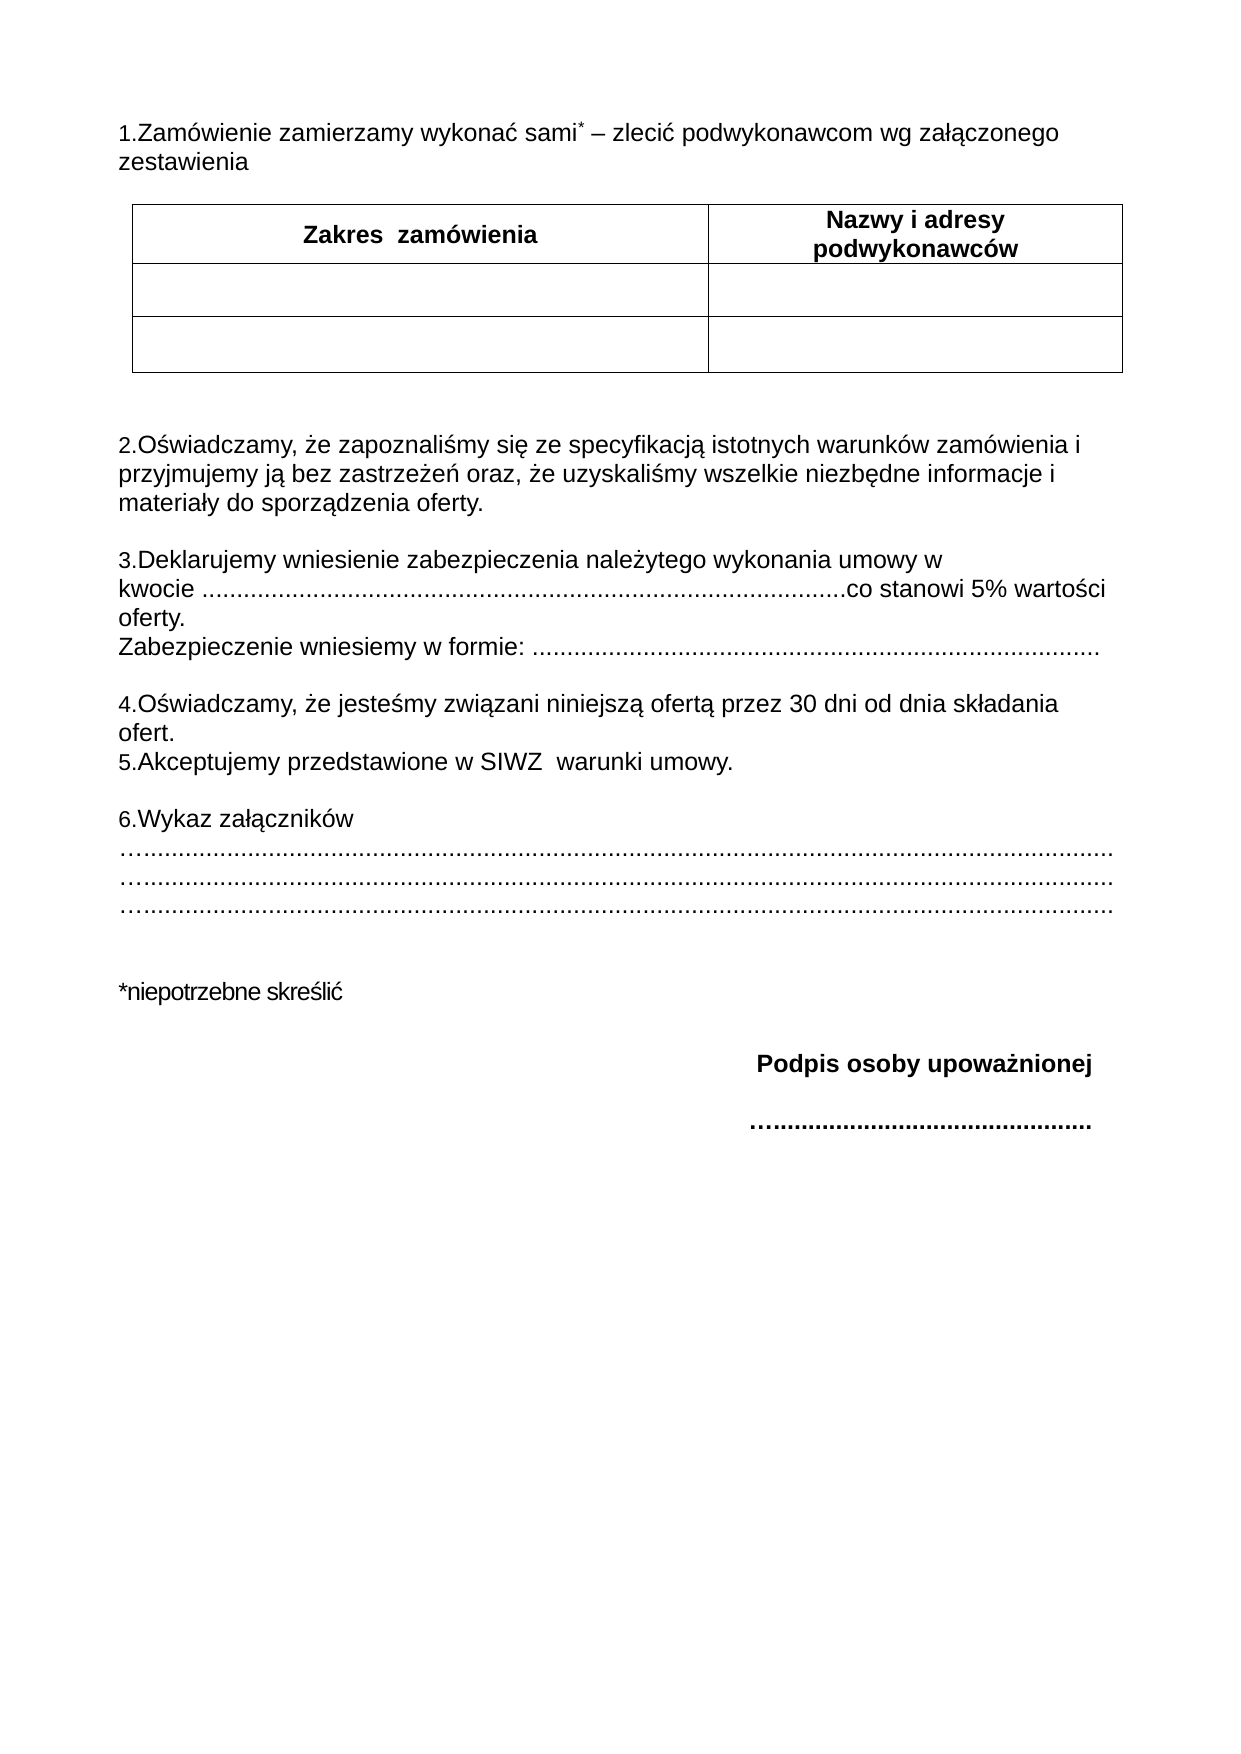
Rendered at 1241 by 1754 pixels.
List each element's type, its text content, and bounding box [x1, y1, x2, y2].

text ….............................................. [118, 1106, 1092, 1135]
table_cell [133, 317, 708, 372]
list Deklarujemy wniesienie zabezpieczenia należytego wykonania umowy w kwocie .............................................................................................co stanowi 5% wartości oferty. [118, 545, 1122, 632]
text *niepotrzebne skreślić [118, 977, 1092, 1005]
text Podpis osoby upoważnionej [118, 1048, 1092, 1077]
list Zamówienie zamierzamy wykonać sami* – zlecić podwykonawcom wg załączonego zestawienia [118, 118, 1122, 176]
list Oświadczamy, że jesteśmy związani niniejszą ofertą przez 30 dni od dnia składania ofert. [118, 689, 1122, 747]
table_cell [709, 317, 1122, 372]
text …............................................................................................................................................ [118, 890, 1122, 919]
table_cell [709, 264, 1122, 316]
list Wykaz załączników …............................................................................................................................................ [118, 804, 1122, 862]
table_header Nazwy i adresy podwykonawców [709, 205, 1122, 263]
table_cell [133, 264, 708, 316]
list Akceptujemy przedstawione w SIWZ warunki umowy. [118, 747, 1122, 775]
text …............................................................................................................................................ [118, 862, 1122, 890]
list Oświadczamy, że zapoznaliśmy się ze specyfikacją istotnych warunków zamówienia i przyjmujemy ją bez zastrzeżeń oraz, że uzyskaliśmy wszelkie niezbędne informacje i materiały do sporządzenia oferty. [118, 430, 1122, 517]
table_header Zakres zamówienia [133, 205, 708, 263]
text Zabezpieczenie wniesiemy w formie: .................................................................................. [118, 632, 1122, 660]
